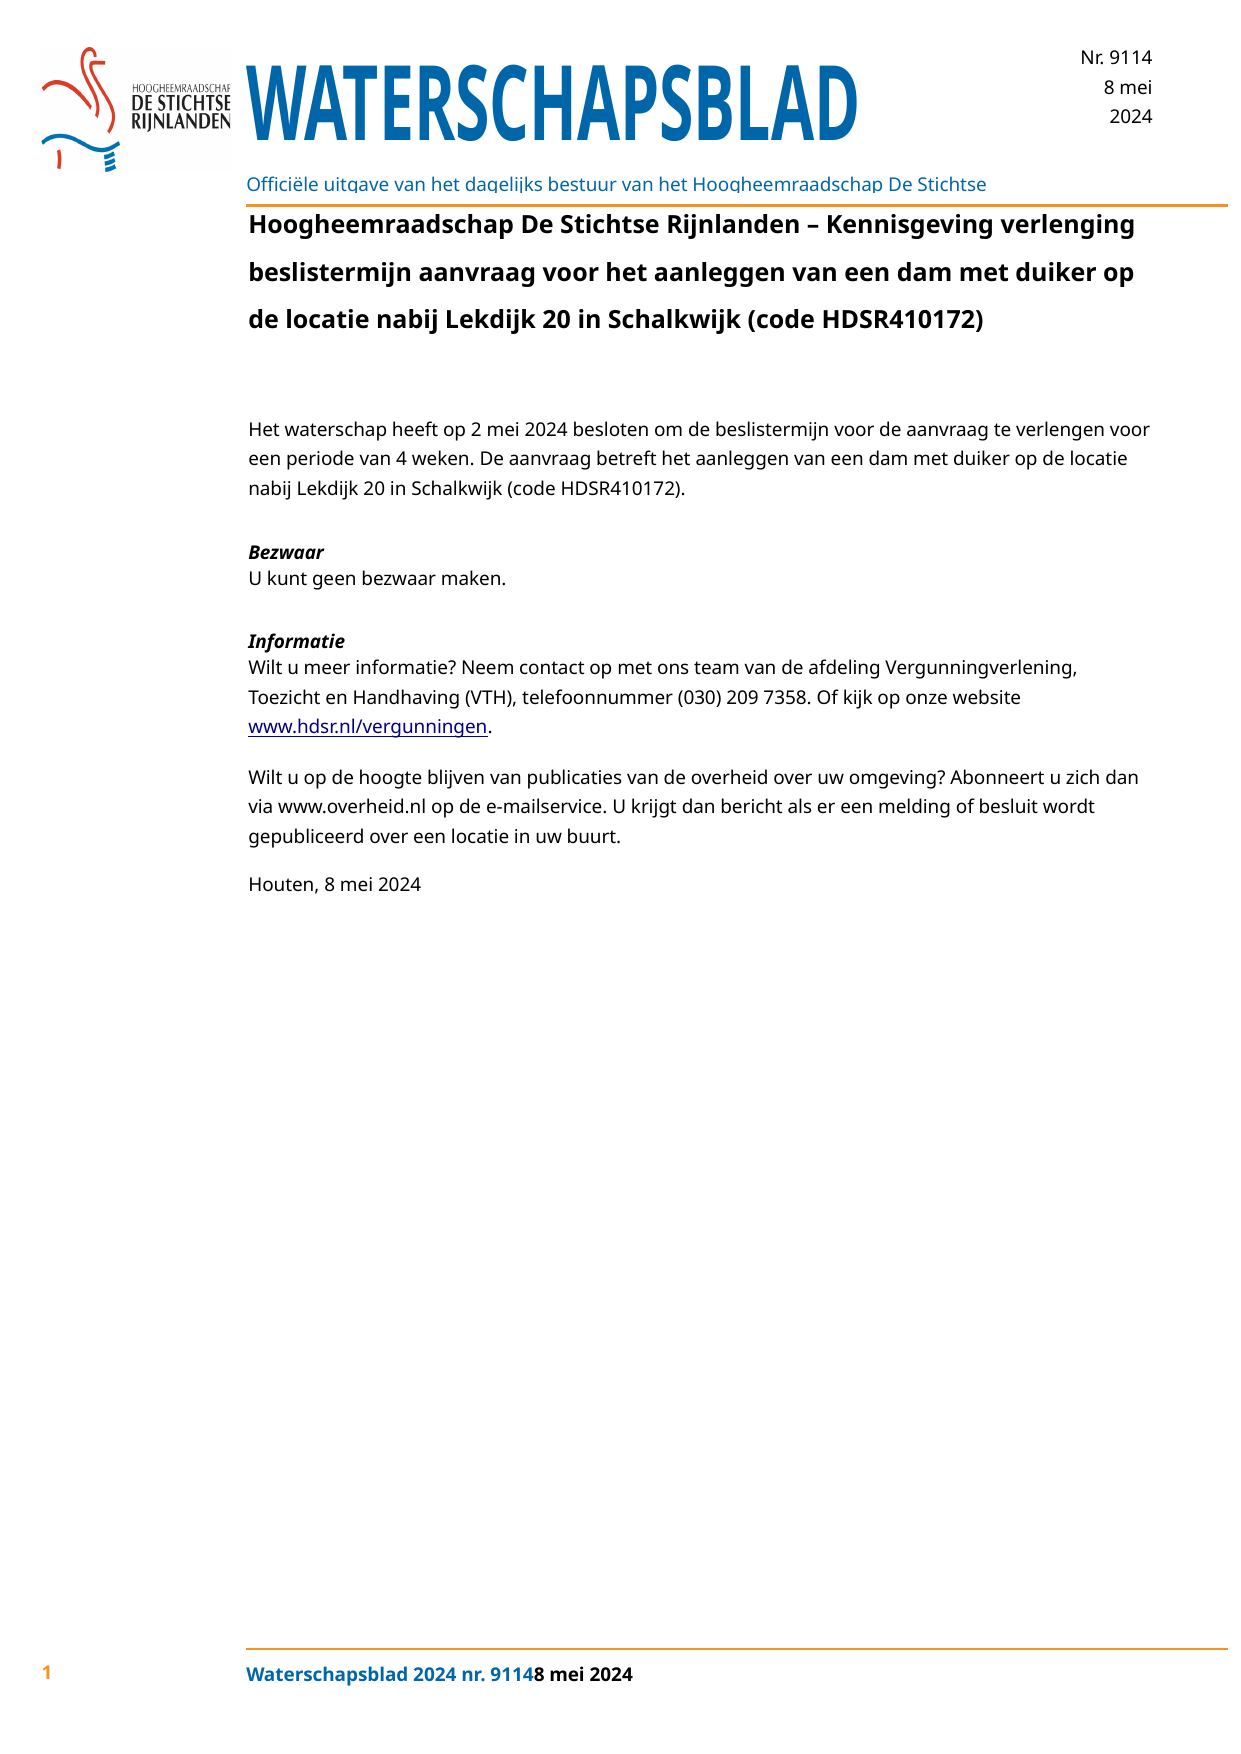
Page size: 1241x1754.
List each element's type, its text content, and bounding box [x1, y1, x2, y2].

text Het waterschap heeft op 2 mei 2024 besloten om de beslistermijn voor de aanvraag te verlengen voor een periode van 4 weken. De aanvraag betreft het aanleggen van een dam met duiker op de locatie nabij Lekdijk 20 in Schalkwijk (code HDSR410172). [248, 416, 1152, 501]
text Bezwaar [248, 539, 1152, 565]
text Wilt u meer informatie? Neem contact op met ons team van de afdeling Vergunningverlening, Toezicht en Handhaving (VTH), telefoonnummer (030) 209 7358. Of kijk op onze website www.hdsr.nl/vergunningen. [248, 654, 1152, 739]
text Houten, 8 mei 2024 [248, 871, 1152, 897]
text U kunt geen bezwaar maken. [248, 565, 1152, 591]
text Hoogheemraadschap De Stichtse Rijnlanden – Kennisgeving verlenging beslistermijn aanvraag voor het aanleggen van een dam met duiker op de locatie nabij Lekdijk 20 in Schalkwijk (code HDSR410172) [248, 207, 1152, 336]
picture [41, 47, 231, 172]
text Informatie [248, 629, 1152, 654]
text Wilt u op de hoogte blijven van publicaties van de overheid over uw omgeving? Abonneert u zich dan via www.overheid.nl op de e-mailservice. U krijgt dan bericht als er een melding of besluit wordt gepubliceerd over een locatie in uw buurt. [248, 764, 1152, 849]
